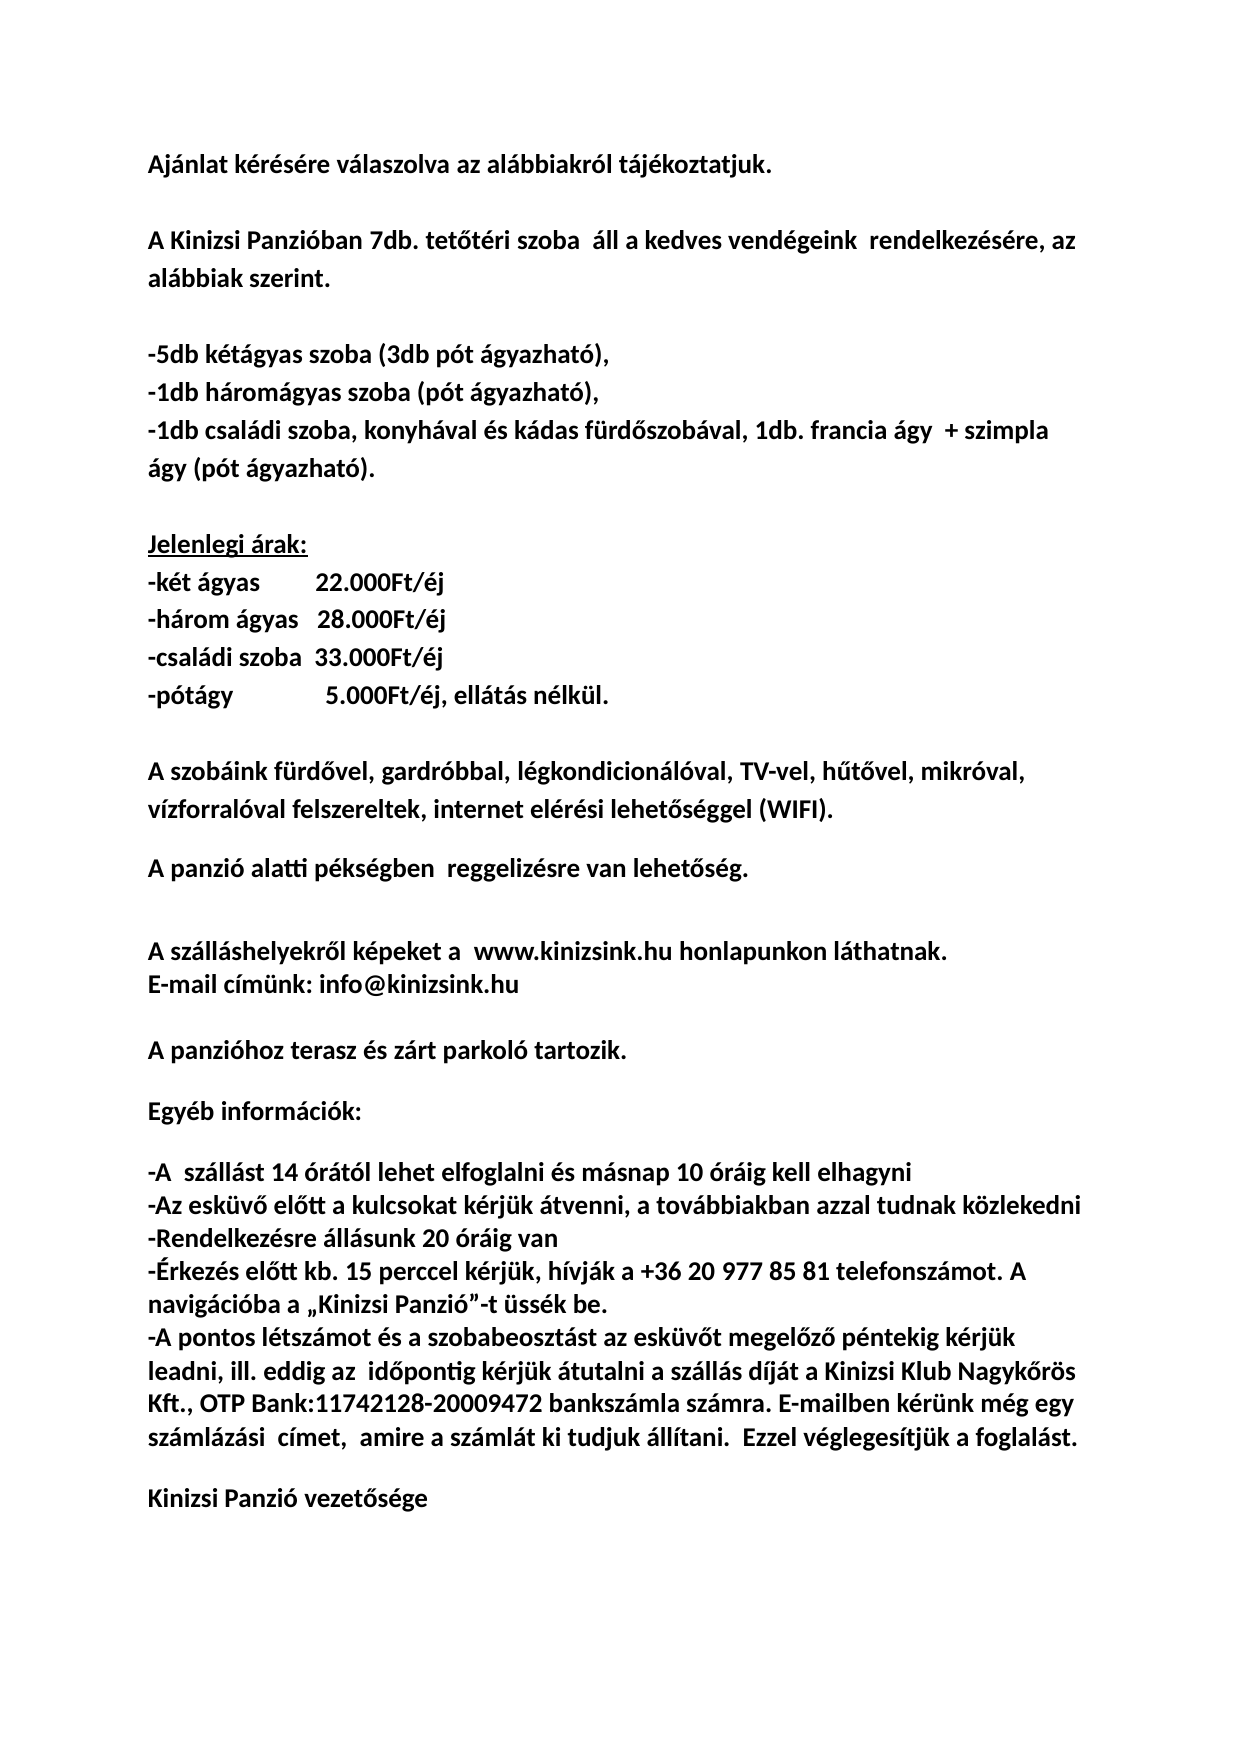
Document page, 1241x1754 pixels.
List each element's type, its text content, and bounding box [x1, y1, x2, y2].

text -Rendelkezésre állásunk 20 óráig van [148, 1222, 1093, 1254]
text -Az esküvő előtt a kulcsokat kérjük átvenni, a továbbiakban azzal tudnak közlekedni [148, 1188, 1093, 1222]
text E-mail címünk: info@kinizsink.hu [148, 967, 1093, 1000]
text -A pontos létszámot és a szobabeosztást az esküvőt megelőző péntekig kérjük leadni, ill. eddig az időpontig kérjük átutalni a szállás díját a Kinizsi Klub Nagykőrös Kft., OTP Bank:11742128-20009472 bankszámla számra. E-mailben kérünk még egy számlázási címet, amire a számlát ki tudjuk állítani. Ezzel véglegesítjük a foglalást. [148, 1321, 1093, 1481]
text Kinizsi Panzió vezetősége [148, 1481, 1093, 1514]
text Ajánlat kérésére válaszolva az alábbiakról tájékoztatjuk. A Kinizsi Panzióban 7db. tetőtéri szoba áll a kedves vendégeink rendelkezésére, az alábbiak szerint. -5db kétágyas szoba (3db pót ágyazható), -1db háromágyas szoba (pót ágyazható), -1db családi szoba, konyhával és kádas fürdőszobával, 1db. francia ágy + szimpla ágy (pót ágyazható). Jelenlegi árak: -két ágyas 22.000Ft/éj -három ágyas 28.000Ft/éj -családi szoba 33.000Ft/éj -pótágy 5.000Ft/éj, ellátás nélkül. A szobáink fürdővel, gardróbbal, légkondicionálóval, TV-vel, hűtővel, mikróval, vízforralóval felszereltek, internet elérési lehetőséggel (WIFI). [148, 148, 1093, 825]
text A szálláshelyekről képeket a www.kinizsink.hu honlapunkon láthatnak. [148, 901, 1093, 967]
text A panzió alatti pékségben reggelizésre van lehetőség. [148, 851, 1093, 884]
text Egyéb információk: [148, 1094, 1093, 1156]
text -A szállást 14 órától lehet elfoglalni és másnap 10 óráig kell elhagyni [148, 1156, 1093, 1188]
text A panzióhoz terasz és zárt parkoló tartozik. [148, 1000, 1093, 1094]
text -Érkezés előtt kb. 15 perccel kérjük, hívják a +36 20 977 85 81 telefonszámot. A navigációba a „Kinizsi Panzió”-t üssék be. [148, 1254, 1093, 1321]
